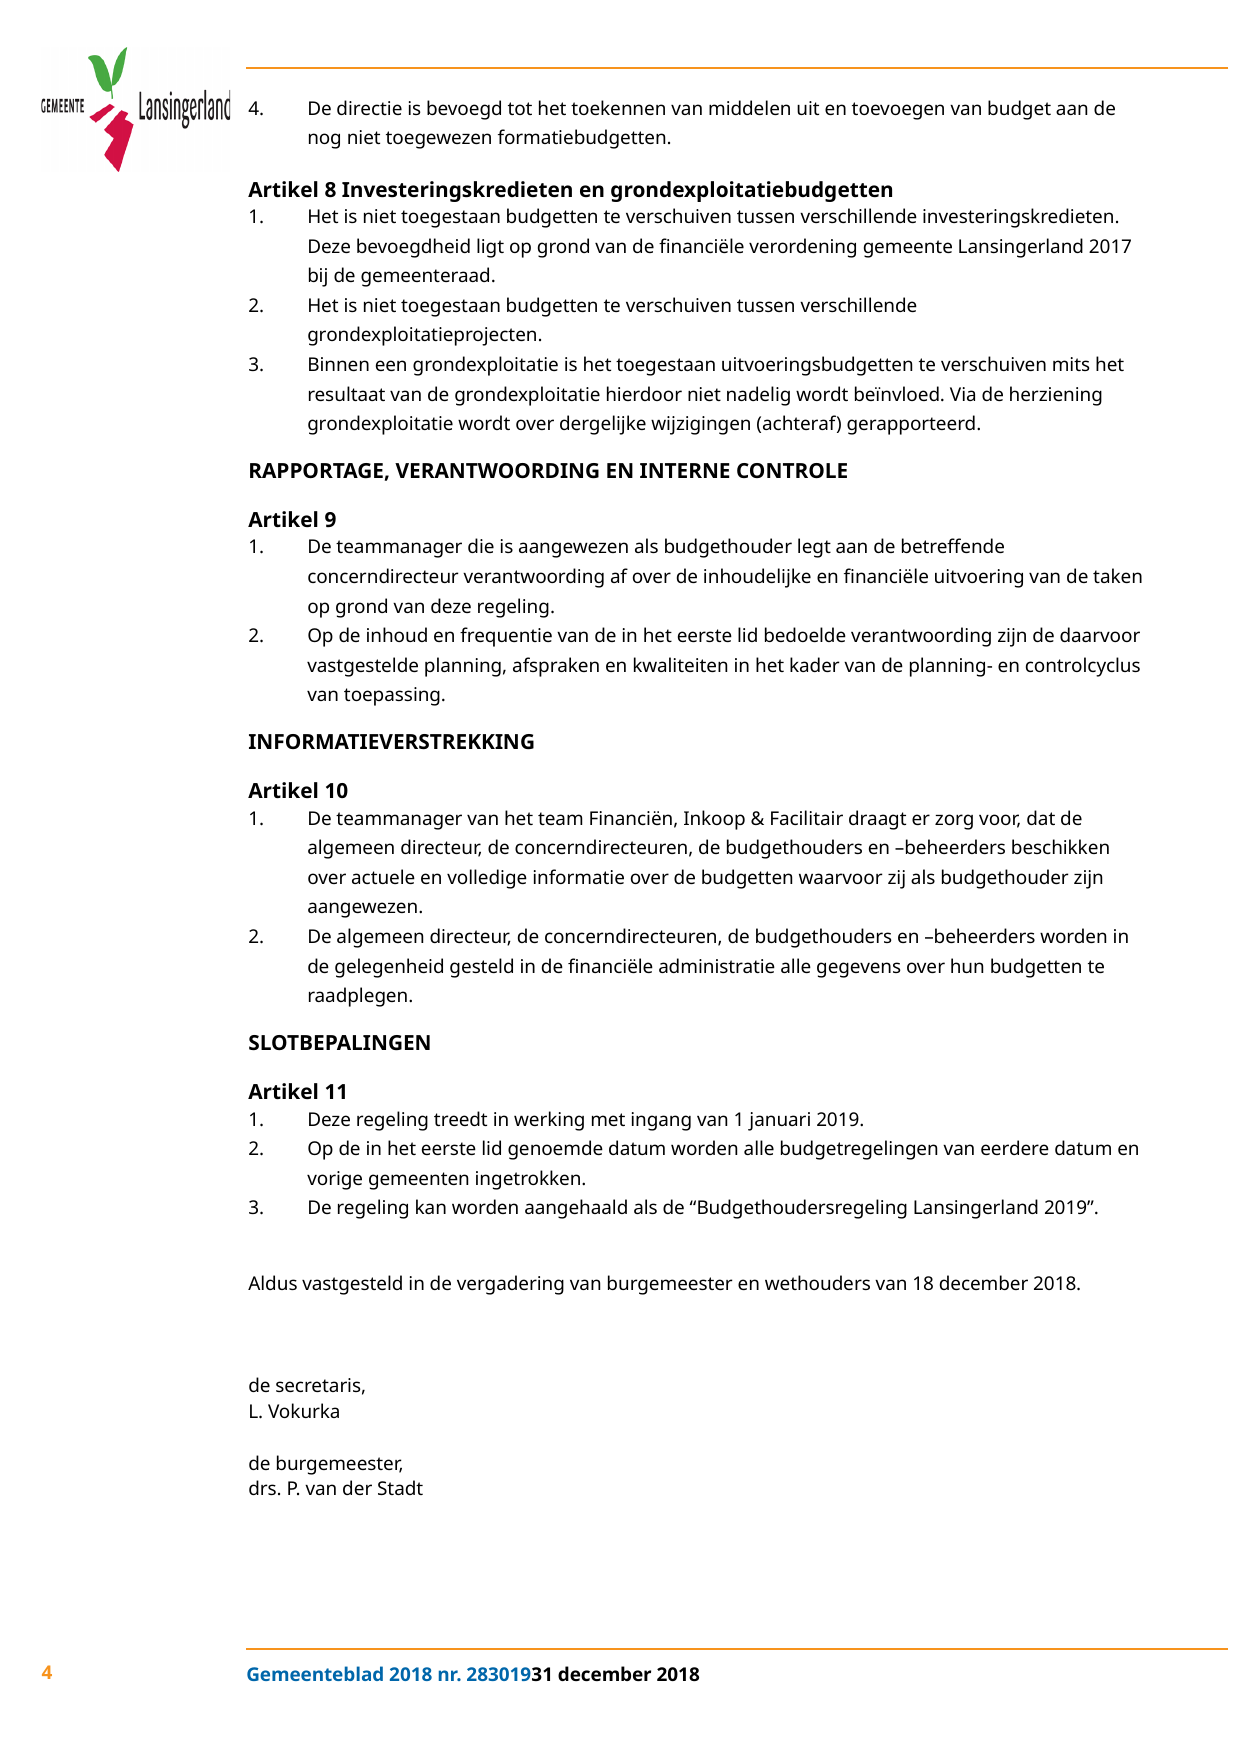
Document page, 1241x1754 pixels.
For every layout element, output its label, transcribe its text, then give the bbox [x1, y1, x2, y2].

list De teammanager die is aangewezen als budgethouder legt aan de betreffende concerndirecteur verantwoording af over de inhoudelijke en financiële uitvoering van de taken op grond van deze regeling. [248, 534, 1152, 618]
text Artikel 9 [248, 505, 1152, 534]
text Artikel 10 [248, 776, 1152, 805]
list Op de inhoud en frequentie van de in het eerste lid bedoelde verantwoording zijn de daarvoor vastgestelde planning, afspraken en kwaliteiten in het kader van de planning- en controlcyclus van toepassing. [248, 622, 1152, 707]
text SLOTBEPALINGEN [248, 1028, 1152, 1056]
text de burgemeester, [248, 1450, 1152, 1476]
list Binnen een grondexploitatie is het toegestaan uitvoeringsbudgetten te verschuiven mits het resultaat van de grondexploitatie hierdoor niet nadelig wordt beïnvloed. Via de herziening grondexploitatie wordt over dergelijke wijzigingen (achteraf) gerapporteerd. [248, 351, 1152, 436]
list De directie is bevoegd tot het toekennen van middelen uit en toevoegen van budget aan de nog niet toegewezen formatiebudgetten. [248, 95, 1152, 150]
text Artikel 11 [248, 1077, 1152, 1106]
text de secretaris, [248, 1373, 1152, 1398]
text INFORMATIEVERSTREKKING [248, 727, 1152, 756]
text RAPPORTAGE, VERANTWOORDING EN INTERNE CONTROLE [248, 456, 1152, 484]
list De teammanager van het team Financiën, Inkoop & Facilitair draagt er zorg voor, dat de algemeen directeur, de concerndirecteuren, de budgethouders en –beheerders beschikken over actuele en volledige informatie over de budgetten waarvoor zij als budgethouder zijn aangewezen. [248, 805, 1152, 919]
list Het is niet toegestaan budgetten te verschuiven tussen verschillende grondexploitatieprojecten. [248, 292, 1152, 347]
text L. Vokurka [248, 1398, 1152, 1424]
list Deze regeling treedt in werking met ingang van 1 januari 2019. [248, 1106, 1152, 1131]
text drs. P. van der Stadt [248, 1476, 1152, 1501]
list Het is niet toegestaan budgetten te verschuiven tussen verschillende investeringskredieten. Deze bevoegdheid ligt op grond van de financiële verordening gemeente Lansingerland 2017 bij de gemeenteraad. [248, 203, 1152, 288]
list De regeling kan worden aangehaald als de “Budgethoudersregeling Lansingerland 2019”. [248, 1194, 1152, 1220]
picture [41, 47, 231, 172]
list De algemeen directeur, de concerndirecteuren, de budgethouders en –beheerders worden in de gelegenheid gesteld in de financiële administratie alle gegevens over hun budgetten te raadplegen. [248, 923, 1152, 1008]
text Artikel 8 Investeringskredieten en grondexploitatiebudgetten [248, 175, 1152, 203]
text Aldus vastgesteld in de vergadering van burgemeester en wethouders van 18 december 2018. [248, 1270, 1152, 1295]
list Op de in het eerste lid genoemde datum worden alle budgetregelingen van eerdere datum en vorige gemeenten ingetrokken. [248, 1135, 1152, 1191]
